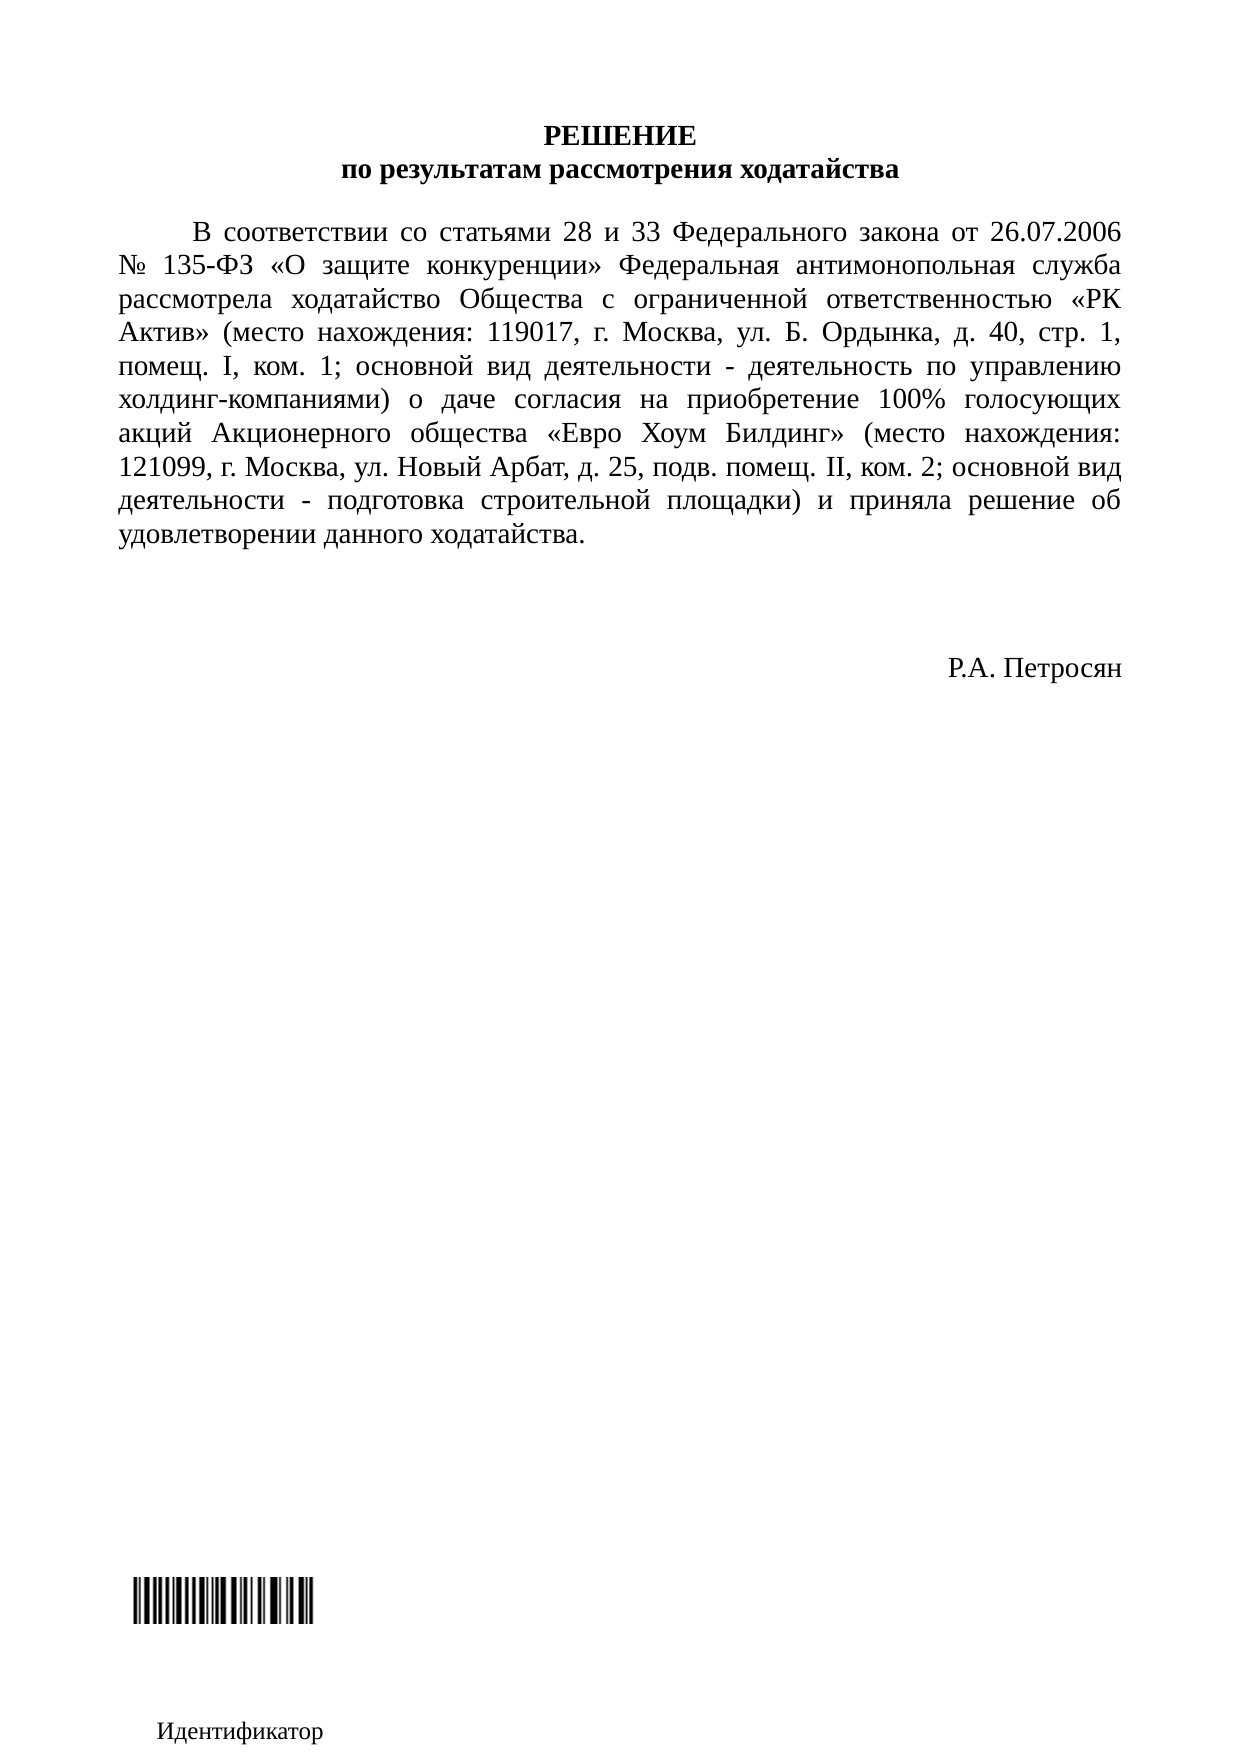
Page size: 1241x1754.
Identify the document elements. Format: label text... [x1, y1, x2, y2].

picture [118, 1577, 331, 1624]
text Р.А. Петросян [118, 650, 1122, 683]
text по результатам рассмотрения ходатайства [118, 152, 1122, 185]
text В соответствии со статьями 28 и 33 Федерального закона от 26.07.2006 № 135-ФЗ «О защите конкуренции» Федеральная антимонопольная служба рассмотрела ходатайство Общества с ограниченной ответственностью «РК Актив» (место нахождения: 119017, г. Москва, ул. Б. Ордынка, д. 40, стр. 1, помещ. I, ком. 1; основной вид деятельности - деятельность по управлению холдинг-компаниями) о даче согласия на приобретение 100% голосующих акций Акционерного общества «Евро Хоум Билдинг» (место нахождения: 121099, г. Москва, ул. Новый Арбат, д. 25, подв. помещ. II, ком. 2; основной вид деятельности - подготовка строительной площадки) и приняла решение об удовлетворении данного ходатайства. [118, 214, 1122, 549]
text РЕШЕНИЕ [118, 118, 1122, 152]
